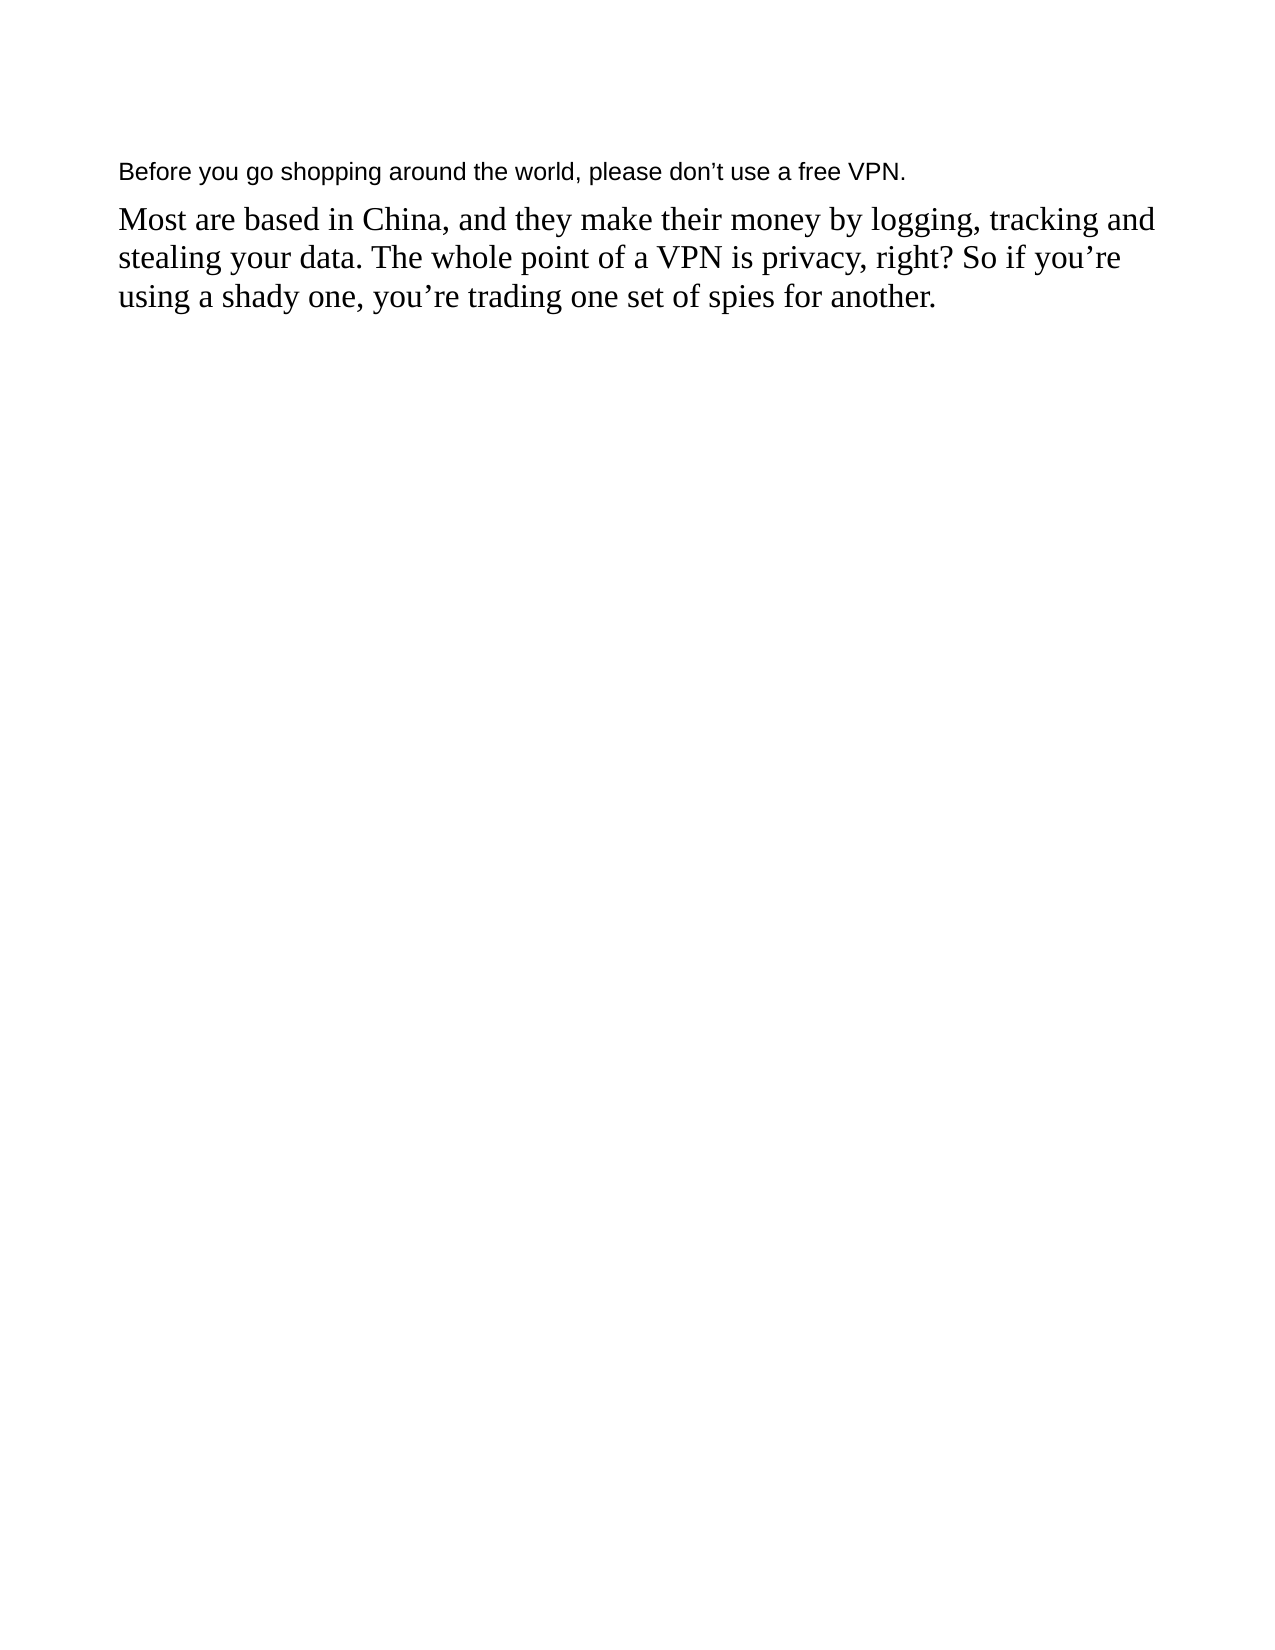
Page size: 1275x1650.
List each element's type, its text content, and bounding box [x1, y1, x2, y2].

table_cell Most are based in China, and they make their money by logging, tracking and stealing your data. The whole point of a VPN is privacy, right? So if you’re using a shady one, you’re trading one set of spies for another. [118, 200, 1157, 357]
table_header Before you go shopping around the world, please don’t use a free VPN. [118, 118, 1157, 199]
